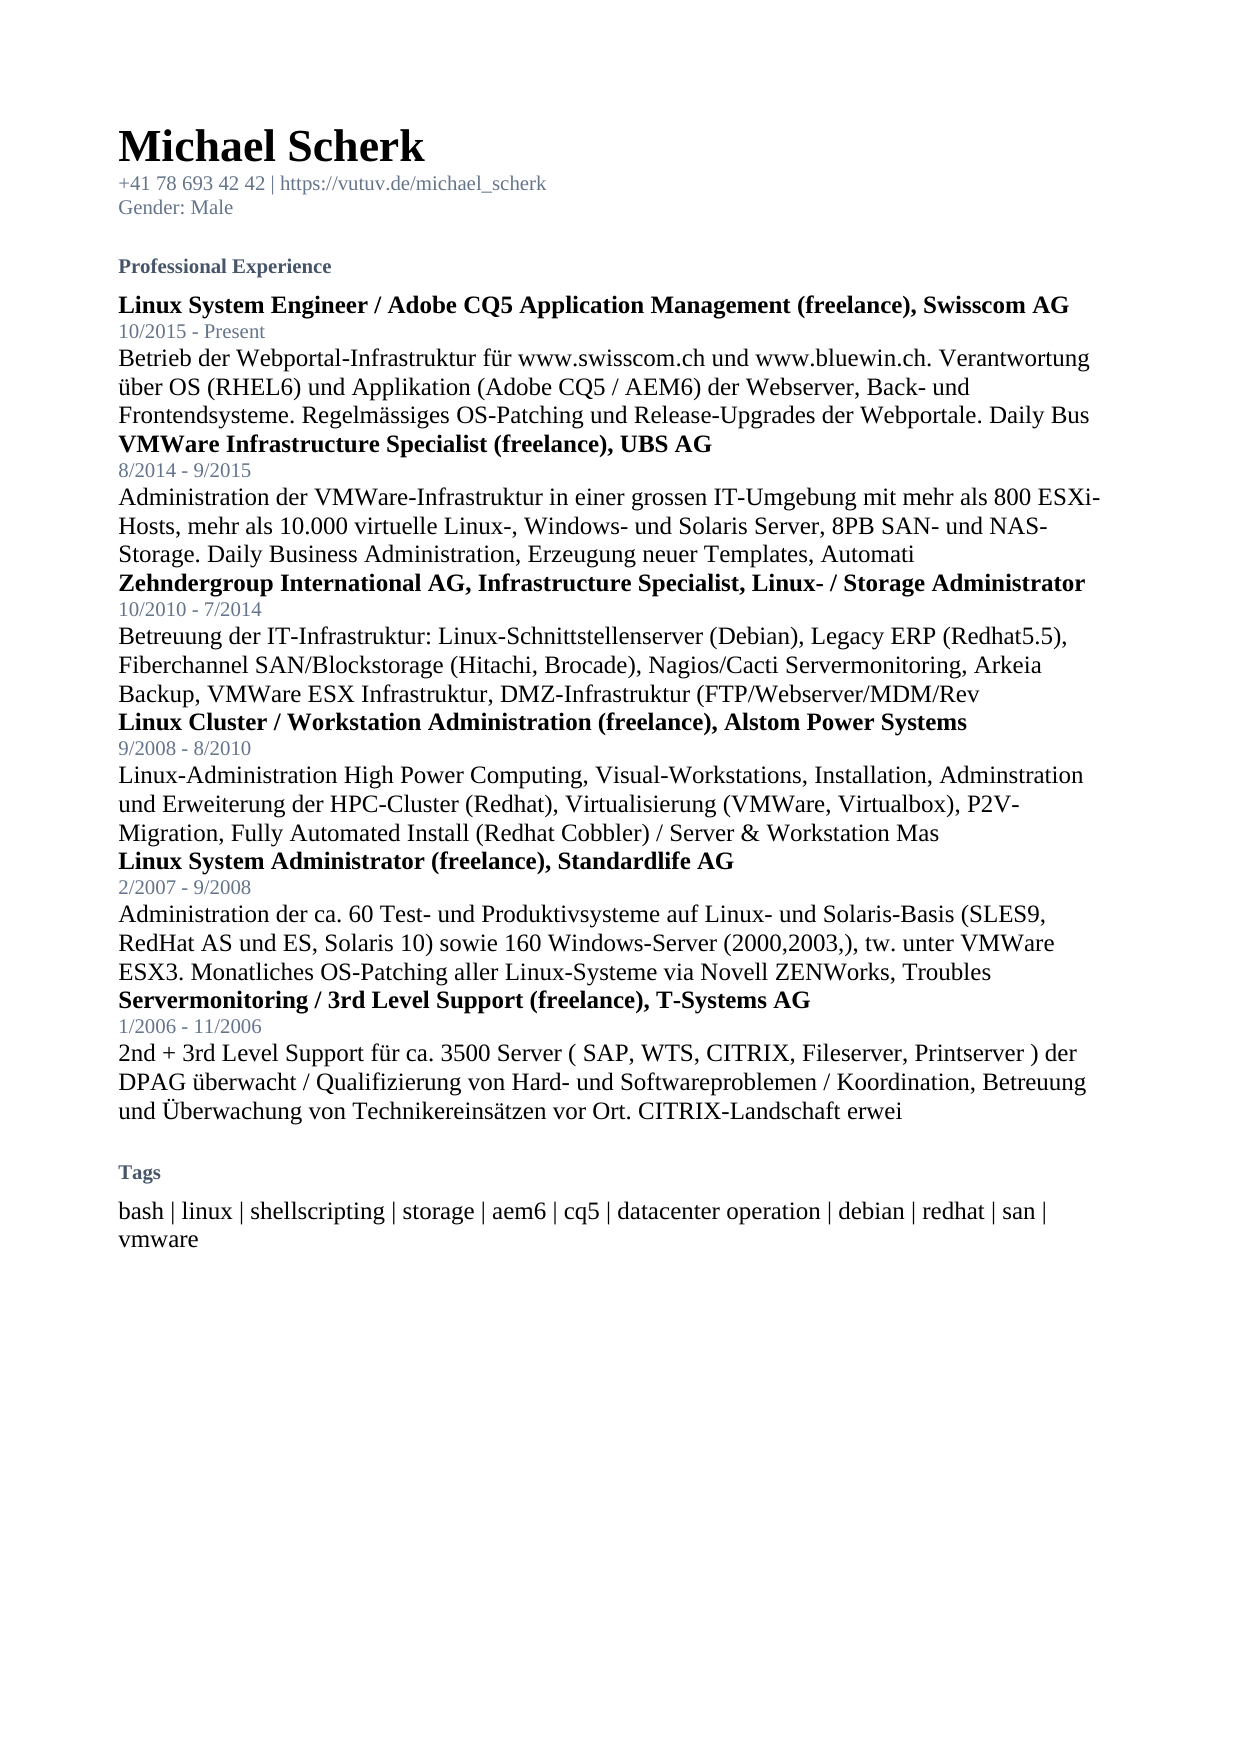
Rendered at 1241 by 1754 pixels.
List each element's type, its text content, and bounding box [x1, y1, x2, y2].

text Linux Cluster / Workstation Administration (freelance), Alstom Power Systems [118, 707, 1122, 736]
text Linux System Administrator (freelance), Standardlife AG [118, 846, 1122, 875]
text Gender: Male [118, 195, 1122, 219]
text 10/2015 - Present [118, 319, 1122, 343]
text Administration der ca. 60 Test- und Produktivsysteme auf Linux- und Solaris-Basis (SLES9, RedHat AS und ES, Solaris 10) sowie 160 Windows-Server (2000,2003,), tw. unter VMWare ESX3. Monatliches OS-Patching aller Linux-Systeme via Novell ZENWorks, Troubles [118, 899, 1122, 986]
text +41 78 693 42 42 | https://vutuv.de/michael_scherk [118, 171, 1122, 195]
text 1/2006 - 11/2006 [118, 1014, 1122, 1038]
text 2/2007 - 9/2008 [118, 875, 1122, 899]
text Betrieb der Webportal-Infrastruktur für www.swisscom.ch und www.bluewin.ch. Verantwortung über OS (RHEL6) und Applikation (Adobe CQ5 / AEM6) der Webserver, Back- und Frontendsysteme. Regelmässiges OS-Patching und Release-Upgrades der Webportale. Daily Bus [118, 343, 1122, 429]
text Betreuung der IT-Infrastruktur: Linux-Schnittstellenserver (Debian), Legacy ERP (Redhat5.5), Fiberchannel SAN/Blockstorage (Hitachi, Brocade), Nagios/Cacti Servermonitoring, Arkeia Backup, VMWare ESX Infrastruktur, DMZ-Infrastruktur (FTP/Webserver/MDM/Rev [118, 621, 1122, 707]
text Linux System Engineer / Adobe CQ5 Application Management (freelance), Swisscom AG [118, 290, 1122, 319]
text Zehndergroup International AG, Infrastructure Specialist, Linux- / Storage Administrator [118, 568, 1122, 597]
text 10/2010 - 7/2014 [118, 597, 1122, 621]
text 9/2008 - 8/2010 [118, 736, 1122, 760]
subtitle Professional Experience [118, 254, 1122, 278]
text bash | linux | shellscripting | storage | aem6 | cq5 | datacenter operation | debian | redhat | san | vmware [118, 1196, 1122, 1253]
text Administration der VMWare-Infrastruktur in einer grossen IT-Umgebung mit mehr als 800 ESXi- Hosts, mehr als 10.000 virtuelle Linux-, Windows- und Solaris Server, 8PB SAN- und NAS- Storage. Daily Business Administration, Erzeugung neuer Templates, Automati [118, 482, 1122, 568]
text 8/2014 - 9/2015 [118, 458, 1122, 482]
subtitle Tags [118, 1160, 1122, 1184]
text 2nd + 3rd Level Support für ca. 3500 Server ( SAP, WTS, CITRIX, Fileserver, Printserver ) der DPAG überwacht / Qualifizierung von Hard- und Softwareproblemen / Koordination, Betreuung und Überwachung von Technikereinsätzen vor Ort. CITRIX-Landschaft erwei [118, 1038, 1122, 1124]
text VMWare Infrastructure Specialist (freelance), UBS AG [118, 429, 1122, 458]
text Servermonitoring / 3rd Level Support (freelance), T-Systems AG [118, 986, 1122, 1014]
title Michael Scherk [118, 118, 1122, 171]
text Linux-Administration High Power Computing, Visual-Workstations, Installation, Adminstration und Erweiterung der HPC-Cluster (Redhat), Virtualisierung (VMWare, Virtualbox), P2V- Migration, Fully Automated Install (Redhat Cobbler) / Server & Workstation Mas [118, 760, 1122, 846]
